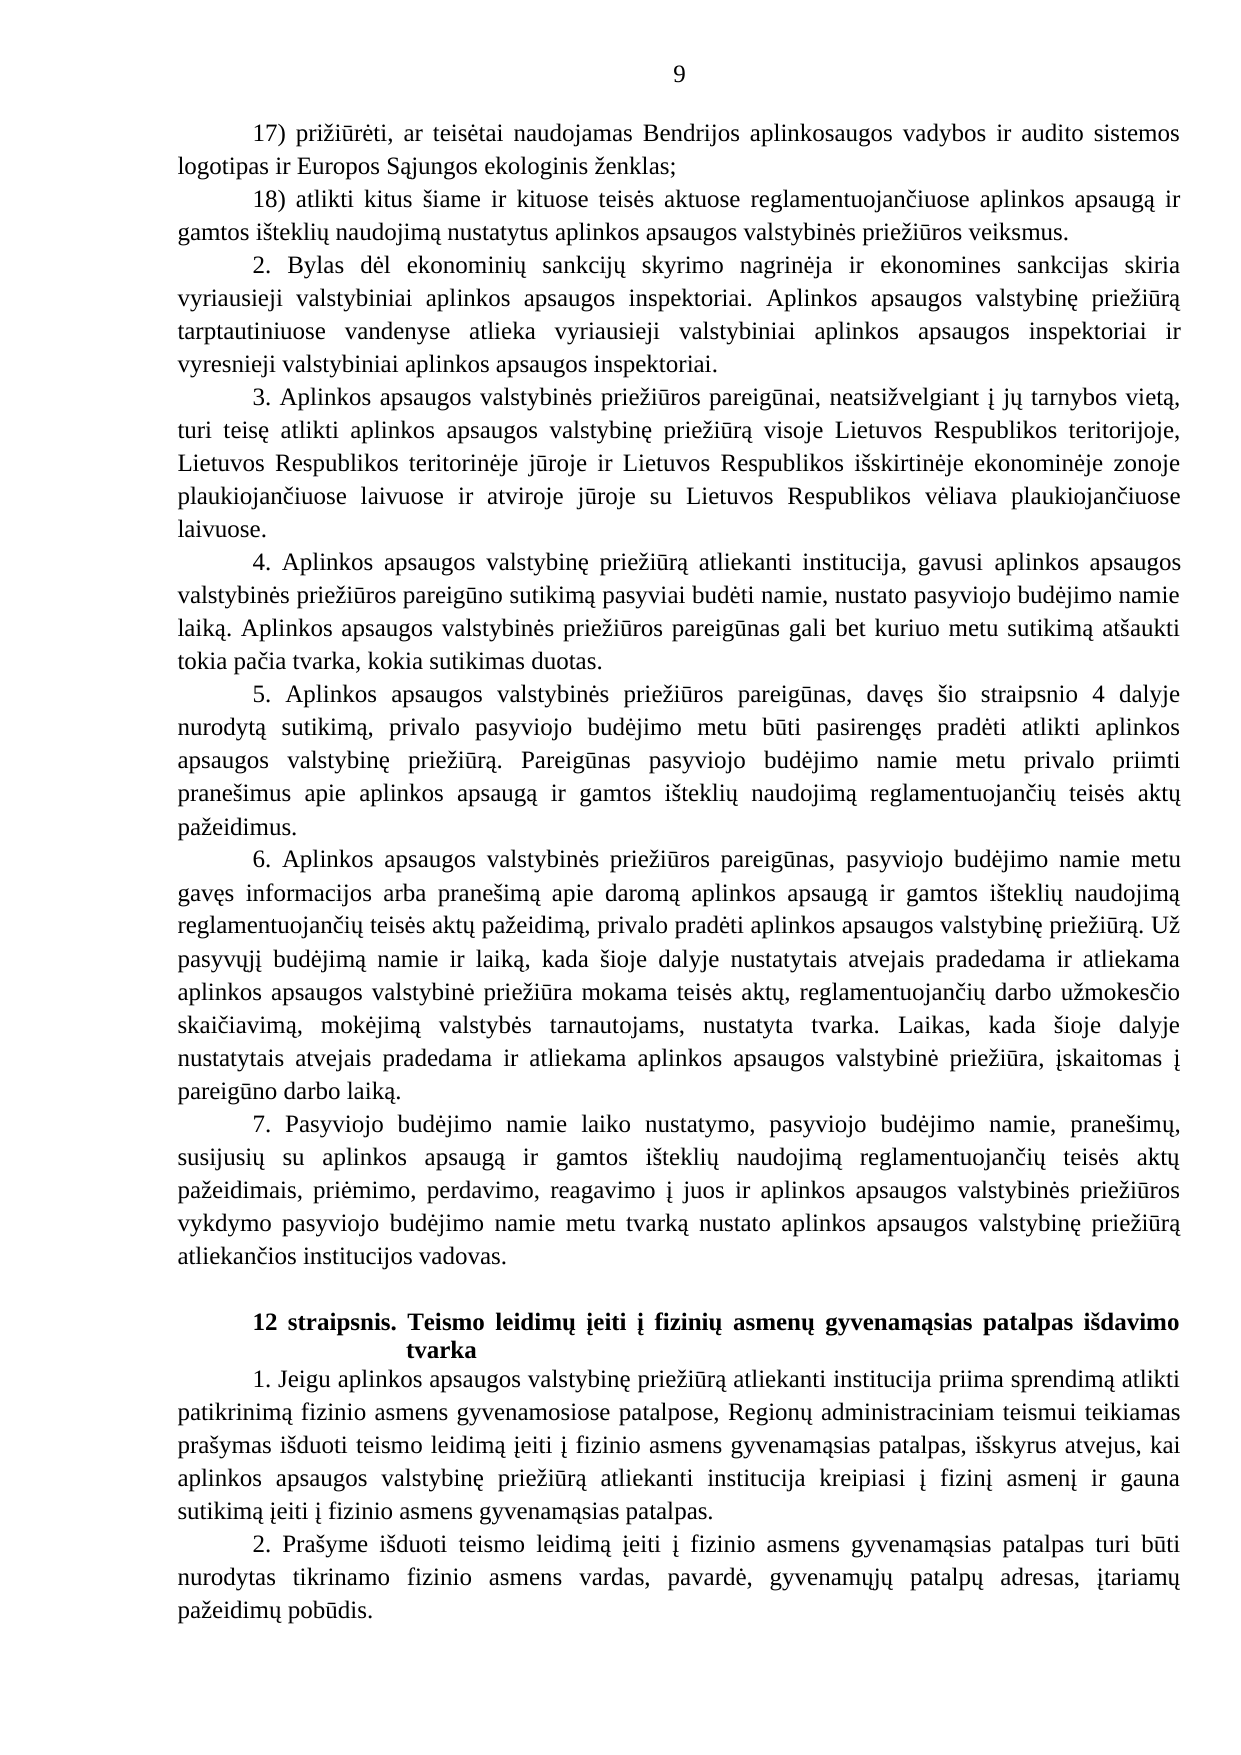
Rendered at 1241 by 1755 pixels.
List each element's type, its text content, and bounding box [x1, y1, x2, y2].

text 2. Prašyme išduoti teismo leidimą įeiti į fizinio asmens gyvenamąsias patalpas turi būti nurodytas tikrinamo fizinio asmens vardas, pavardė, gyvenamųjų patalpų adresas, įtariamų pažeidimų pobūdis. [177, 1529, 1181, 1624]
text 6. Aplinkos apsaugos valstybinės priežiūros pareigūnas, pasyviojo budėjimo namie metu gavęs informacijos arba pranešimą apie daromą aplinkos apsaugą ir gamtos išteklių naudojimą reglamentuojančių teisės aktų pažeidimą, privalo pradėti aplinkos apsaugos valstybinę priežiūrą. Už pasyvųjį budėjimą namie ir laiką, kada šioje dalyje nustatytais atvejais pradedama ir atliekama aplinkos apsaugos valstybinė priežiūra mokama teisės aktų, reglamentuojančių darbo užmokesčio skaičiavimą, mokėjimą valstybės tarnautojams, nustatyta tvarka. Laikas, kada šioje dalyje nustatytais atvejais pradedama ir atliekama aplinkos apsaugos valstybinė priežiūra, įskaitomas į pareigūno darbo laiką. [177, 844, 1181, 1104]
text 17) prižiūrėti, ar teisėtai naudojamas Bendrijos aplinkosaugos vadybos ir audito sistemos logotipas ir Europos Sąjungos ekologinis ženklas; [177, 118, 1181, 180]
text 18) atlikti kitus šiame ir kituose teisės aktuose reglamentuojančiuose aplinkos apsaugą ir gamtos išteklių naudojimą nustatytus aplinkos apsaugos valstybinės priežiūros veiksmus. [177, 184, 1181, 246]
text 12 straipsnis. Teismo leidimų įeiti į fizinių asmenų gyvenamąsias patalpas išdavimo tvarka [252, 1307, 1181, 1364]
text 4. Aplinkos apsaugos valstybinę priežiūrą atliekanti institucija, gavusi aplinkos apsaugos valstybinės priežiūros pareigūno sutikimą pasyviai budėti namie, nustato pasyviojo budėjimo namie laiką. Aplinkos apsaugos valstybinės priežiūros pareigūnas gali bet kuriuo metu sutikimą atšaukti tokia pačia tvarka, kokia sutikimas duotas. [177, 547, 1181, 675]
text 5. Aplinkos apsaugos valstybinės priežiūros pareigūnas, davęs šio straipsnio 4 dalyje nurodytą sutikimą, privalo pasyviojo budėjimo metu būti pasirengęs pradėti atlikti aplinkos apsaugos valstybinę priežiūrą. Pareigūnas pasyviojo budėjimo namie metu privalo priimti pranešimus apie aplinkos apsaugą ir gamtos išteklių naudojimą reglamentuojančių teisės aktų pažeidimus. [177, 679, 1181, 840]
text 7. Pasyviojo budėjimo namie laiko nustatymo, pasyviojo budėjimo namie, pranešimų, susijusių su aplinkos apsaugą ir gamtos išteklių naudojimą reglamentuojančių teisės aktų pažeidimais, priėmimo, perdavimo, reagavimo į juos ir aplinkos apsaugos valstybinės priežiūros vykdymo pasyviojo budėjimo namie metu tvarką nustato aplinkos apsaugos valstybinę priežiūrą atliekančios institucijos vadovas. [177, 1109, 1181, 1269]
text 3. Aplinkos apsaugos valstybinės priežiūros pareigūnai, neatsižvelgiant į jų tarnybos vietą, turi teisę atlikti aplinkos apsaugos valstybinę priežiūrą visoje Lietuvos Respublikos teritorijoje, Lietuvos Respublikos teritorinėje jūroje ir Lietuvos Respublikos išskirtinėje ekonominėje zonoje plaukiojančiuose laivuose ir atviroje jūroje su Lietuvos Respublikos vėliava plaukiojančiuose laivuose. [177, 382, 1181, 543]
text 2. Bylas dėl ekonominių sankcijų skyrimo nagrinėja ir ekonomines sankcijas skiria vyriausieji valstybiniai aplinkos apsaugos inspektoriai. Aplinkos apsaugos valstybinę priežiūrą tarptautiniuose vandenyse atlieka vyriausieji valstybiniai aplinkos apsaugos inspektoriai ir vyresnieji valstybiniai aplinkos apsaugos inspektoriai. [177, 250, 1181, 378]
text 1. Jeigu aplinkos apsaugos valstybinę priežiūrą atliekanti institucija priima sprendimą atlikti patikrinimą fizinio asmens gyvenamosiose patalpose, Regionų administraciniam teismui teikiamas prašymas išduoti teismo leidimą įeiti į fizinio asmens gyvenamąsias patalpas, išskyrus atvejus, kai aplinkos apsaugos valstybinę priežiūrą atliekanti institucija kreipiasi į fizinį asmenį ir gauna sutikimą įeiti į fizinio asmens gyvenamąsias patalpas. [177, 1364, 1181, 1525]
